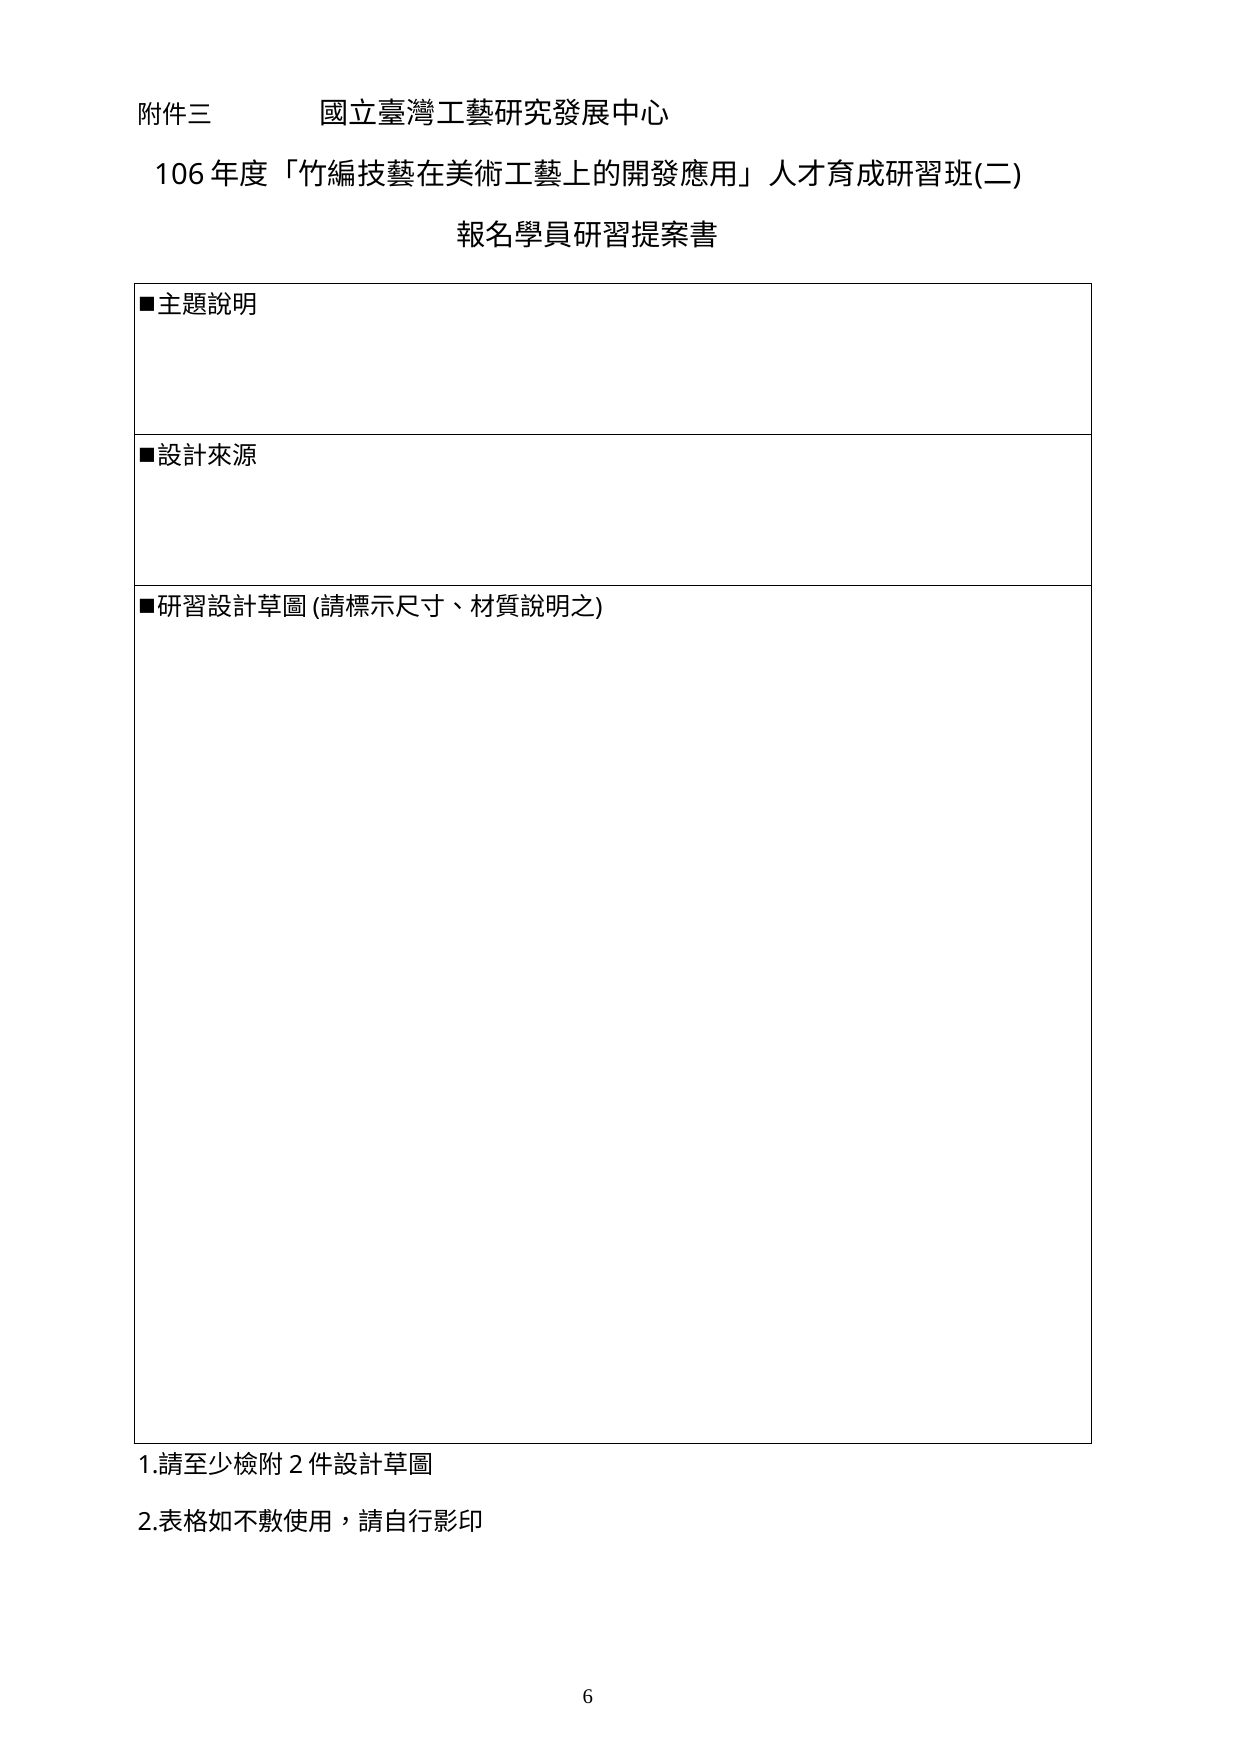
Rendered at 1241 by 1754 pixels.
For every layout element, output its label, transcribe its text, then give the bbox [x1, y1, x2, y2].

table_cell 研習設計草圖 (請標示尺寸、材質說明之) [135, 586, 1091, 1443]
table_cell 設計來源 [135, 435, 1091, 585]
table_header 主題說明 [135, 284, 1091, 434]
text 106年度「竹編技藝在美術工藝上的開發應用」人才育成研習班(二) [137, 151, 1037, 193]
text 附件三 國立臺灣工藝研究發展中心 [137, 89, 1037, 132]
text 報名學員研習提案書 [137, 212, 1037, 254]
text 1.請至少檢附2件設計草圖 [137, 1444, 996, 1482]
text 2.表格如不敷使用，請自行影印 [137, 1501, 996, 1538]
